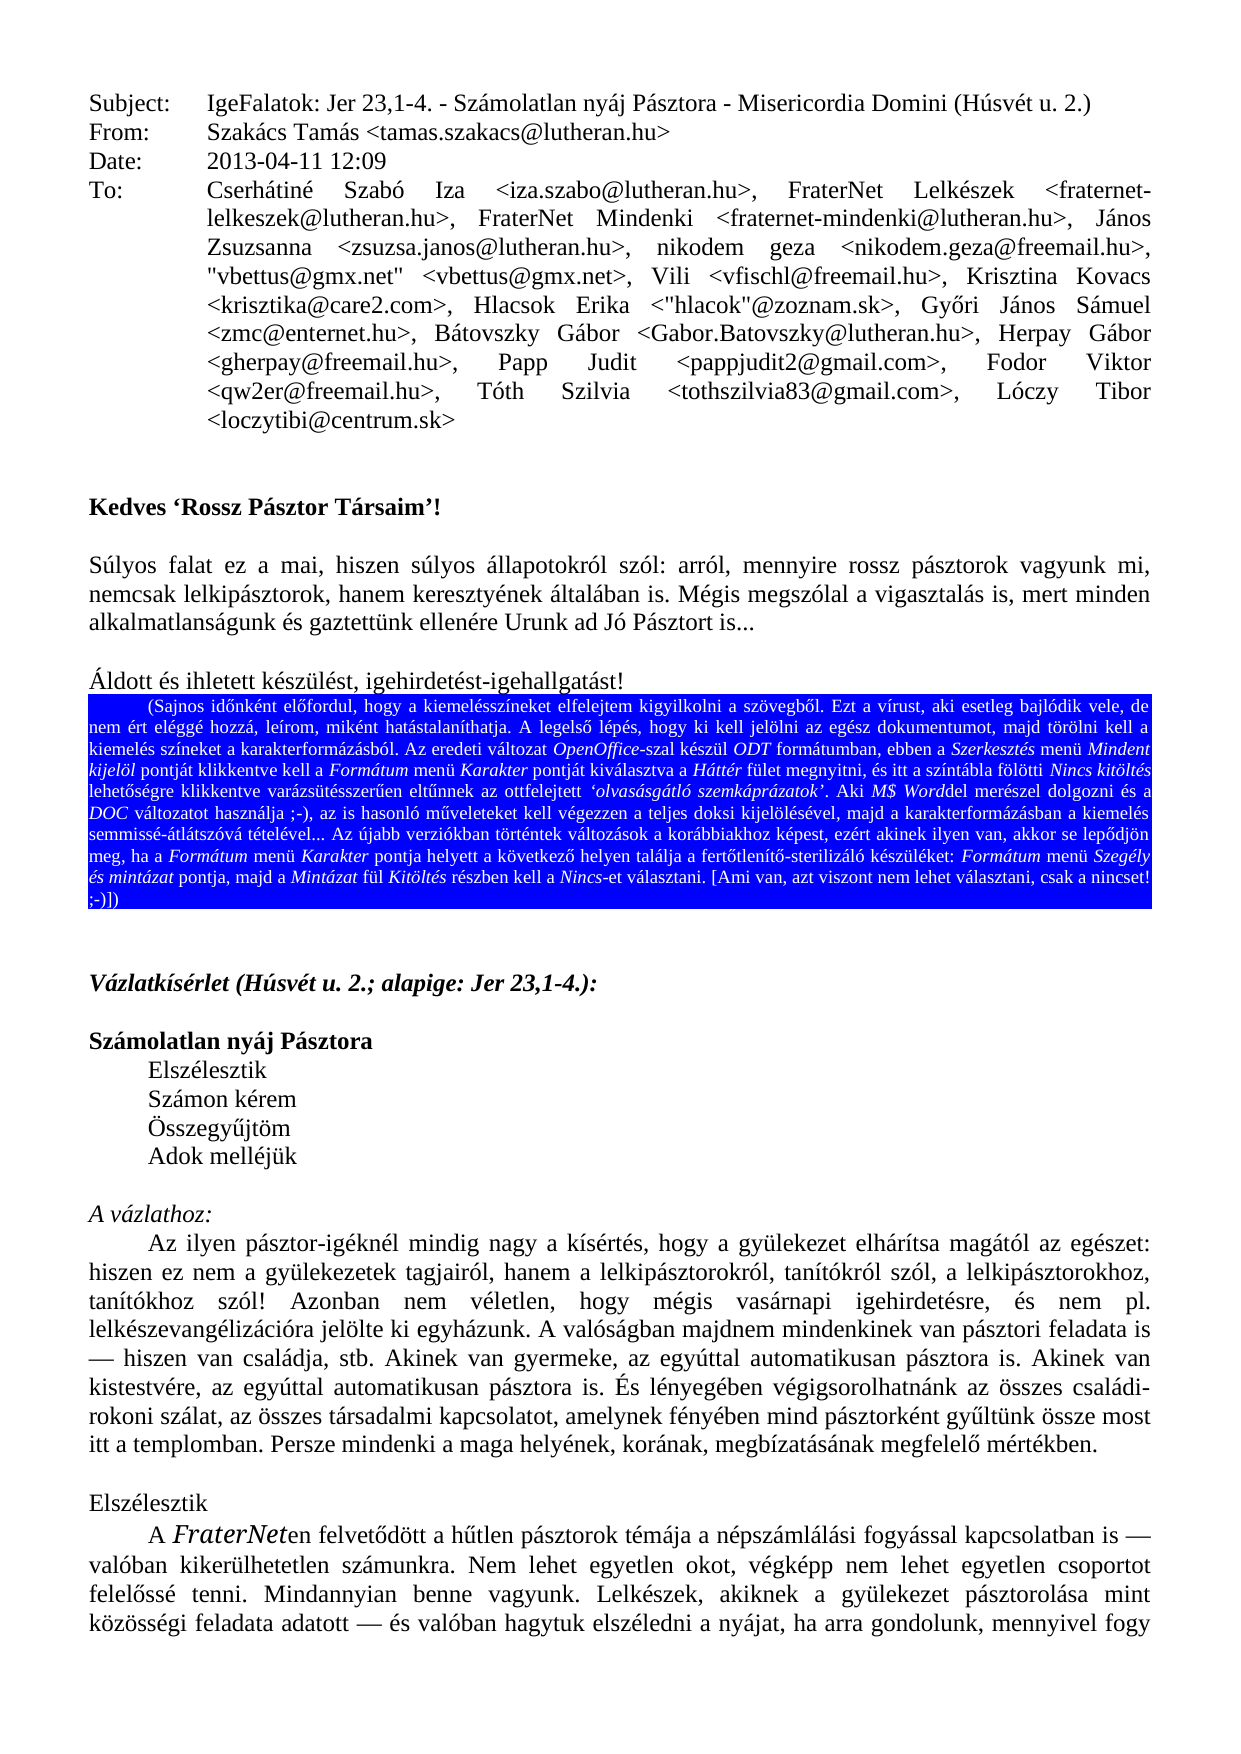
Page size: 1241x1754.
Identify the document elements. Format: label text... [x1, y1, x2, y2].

text Számolatlan nyáj Pásztora [88, 1026, 1152, 1055]
text Áldott és ihletett készülést, igehirdetést-igehallgatást! [88, 666, 1152, 694]
text A FraterNeten felvetődött a hűtlen pásztorok témája a népszámlálási fogyással kapcsolatban is ― valóban kikerülhetetlen számunkra. Nem lehet egyetlen okot, végképp nem lehet egyetlen csoportot felelőssé tenni. Mindannyian benne vagyunk. Lelkészek, akiknek a gyülekezet pásztorolása mint közösségi feladata adatott ― és valóban hagytuk elszéledni a nyájat, ha arra gondolunk, mennyivel fogy [88, 1517, 1152, 1637]
text Súlyos falat ez a mai, hiszen súlyos állapotokról szól: arról, mennyire rossz pásztorok vagyunk mi, nemcsak lelkipásztorok, hanem keresztyének általában is. Mégis megszólal a vigasztalás is, mert minden alkalmatlanságunk és gaztettünk ellenére Urunk ad Jó Pásztort is... [88, 550, 1152, 636]
text Elszélesztik [88, 1488, 1152, 1517]
text Elszélesztik [88, 1055, 1152, 1084]
text (Sajnos időnként előfordul, hogy a kiemelésszíneket elfelejtem kigyilkolni a szövegből. Ezt a vírust, aki esetleg bajlódik vele, de nem ért eléggé hozzá, leírom, miként hatástalaníthatja. A legelső lépés, hogy ki kell jelölni az egész dokumentumot, majd törölni kell a kiemelés színeket a karakterformázásból. Az eredeti változat OpenOffice-szal készül ODT formátumban, ebben a Szerkesztés menü Mindent kijelöl pontját klikkentve kell a Formátum menü Karakter pontját kiválasztva a Háttér fület megnyitni, és itt a színtábla fölötti Nincs kitöltés lehetőségre klikkentve varázsütésszerűen eltűnnek az ottfelejtett ‘olvasásgátló szemkáprázatok’. Aki M$ Worddel merészel dolgozni és a DOC változatot használja ;‑), az is hasonló műveleteket kell végezzen a teljes doksi kijelölésével, majd a karakterformázásban a kiemelés semmissé-átlátszóvá tételével... Az újabb verziókban történtek változások a korábbiakhoz képest, ezért akinek ilyen van, akkor se lepődjön meg, ha a Formátum menü Karakter pontja helyett a következő helyen találja a fertőtlenítő-sterilizáló készüléket: Formátum menü Szegély és mintázat pontja, majd a Mintázat fül Kitöltés részben kell a Nincs-et választani. [Ami van, azt viszont nem lehet választani, csak a nincset! ;‑)]) [88, 694, 1152, 909]
text Date: 2013-04-11 12:09 [88, 146, 1152, 175]
text From: Szakács Tamás <tamas.szakacs@lutheran.hu> [88, 117, 1152, 146]
text Adok melléjük [88, 1141, 1152, 1170]
text A vázlathoz: [88, 1199, 1152, 1228]
text To: Cserhátiné Szabó Iza <iza.szabo@lutheran.hu>, FraterNet Lelkészek <fraternet-lelkeszek@lutheran.hu>, FraterNet Mindenki <fraternet-mindenki@lutheran.hu>, János Zsuzsanna <zsuzsa.janos@lutheran.hu>, nikodem geza <nikodem.geza@freemail.hu>, "vbettus@gmx.net" <vbettus@gmx.net>, Vili <vfischl@freemail.hu>, Krisztina Kovacs <krisztika@care2.com>, Hlacsok Erika <"hlacok"@zoznam.sk>, Győri János Sámuel <zmc@enternet.hu>, Bátovszky Gábor <Gabor.Batovszky@lutheran.hu>, Herpay Gábor <gherpay@freemail.hu>, Papp Judit <pappjudit2@gmail.com>, Fodor Viktor <qw2er@freemail.hu>, Tóth Szilvia <tothszilvia83@gmail.com>, Lóczy Tibor <loczytibi@centrum.sk> [88, 175, 1152, 433]
text Az ilyen pásztor-igéknél mindig nagy a kísértés, hogy a gyülekezet elhárítsa magától az egészet: hiszen ez nem a gyülekezetek tagjairól, hanem a lelkipásztorokról, tanítókról szól, a lelkipásztorokhoz, tanítókhoz szól! Azonban nem véletlen, hogy mégis vasárnapi igehirdetésre, és nem pl. lelkészevangélizációra jelölte ki egyházunk. A valóságban majdnem mindenkinek van pásztori feladata is ― hiszen van családja, stb. Akinek van gyermeke, az egyúttal automatikusan pásztora is. Akinek van kistestvére, az egyúttal automatikusan pásztora is. És lényegében végigsorolhatnánk az összes családi-rokoni szálat, az összes társadalmi kapcsolatot, amelynek fényében mind pásztorként gyűltünk össze most itt a templomban. Persze mindenki a maga helyének, korának, megbízatásának megfelelő mértékben. [88, 1228, 1152, 1458]
text Összegyűjtöm [88, 1113, 1152, 1141]
text Számon kérem [88, 1084, 1152, 1113]
subtitle Kedves ‘Rossz Pásztor Társaim’! [88, 492, 1152, 521]
text Vázlatkísérlet (Húsvét u. 2.; alapige: Jer 23,1-4.): [88, 968, 1152, 997]
text Subject: IgeFalatok: Jer 23,1-4. - Számolatlan nyáj Pásztora - Misericordia Domini (Húsvét u. 2.) [88, 88, 1152, 117]
